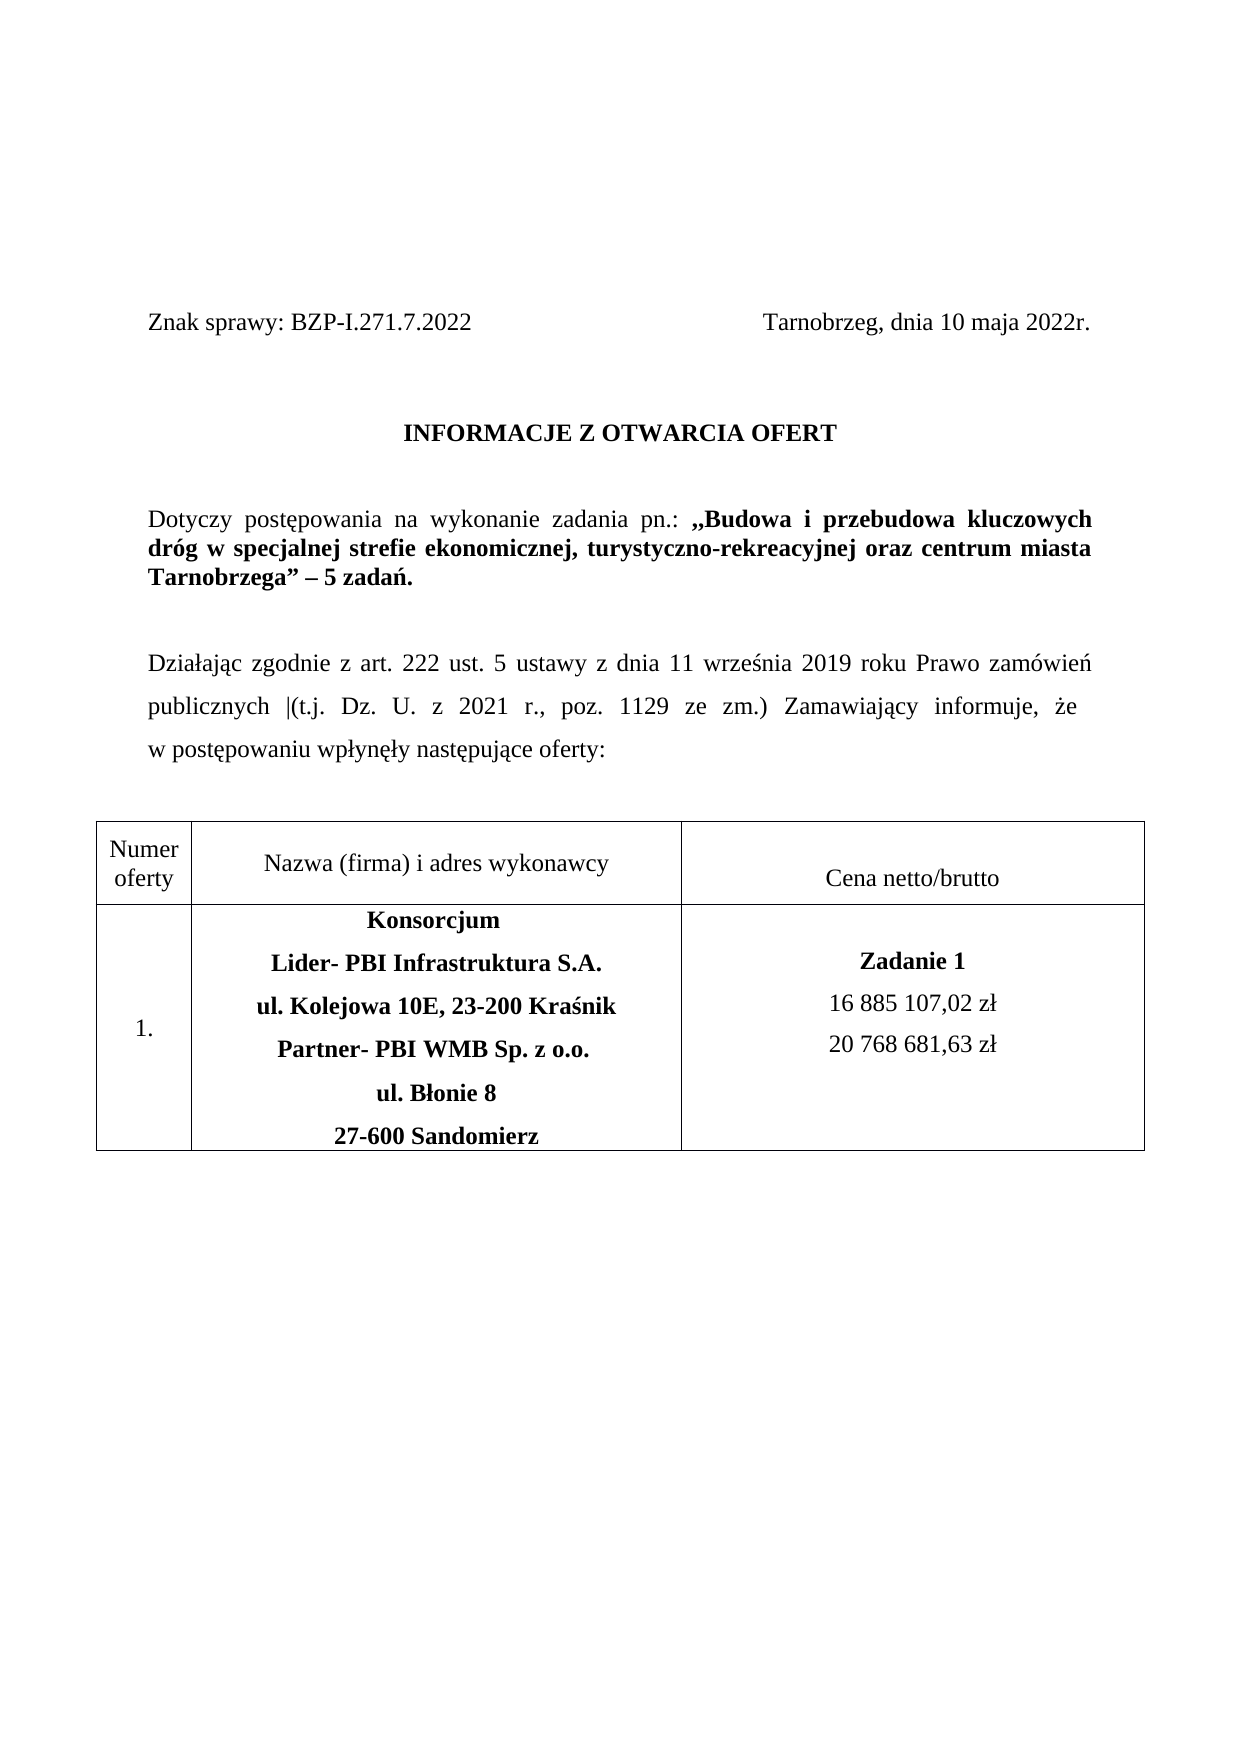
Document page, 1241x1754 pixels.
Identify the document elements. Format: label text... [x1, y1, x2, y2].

text INFORMACJE Z OTWARCIA OFERT [148, 418, 1093, 447]
text Dotyczy postępowania na wykonanie zadania pn.: ,,Budowa i przebudowa kluczowych dróg w specjalnej strefie ekonomicznej, turystyczno-rekreacyjnej oraz centrum miasta Tarnobrzega” – 5 zadań. [148, 504, 1093, 591]
table_header Cena netto/brutto [682, 822, 1144, 904]
table_cell 1. [97, 905, 191, 1149]
text Znak sprawy: BZP-I.271.7.2022 Tarnobrzeg, dnia 10 maja 2022r. [148, 307, 1093, 335]
table_header Numer oferty [97, 822, 191, 904]
table_header Nazwa (firma) i adres wykonawcy [192, 822, 681, 904]
table_cell Konsorcjum Lider- PBI Infrastruktura S.A. ul. Kolejowa 10E, 23-200 Kraśnik Partner- PBI WMB Sp. z o.o. ul. Błonie 8 27-600 Sandomierz [192, 905, 681, 1149]
text Działając zgodnie z art. 222 ust. 5 ustawy z dnia 11 września 2019 roku Prawo zamówień publicznych |(t.j. Dz. U. z 2021 r., poz. 1129 ze zm.) Zamawiający informuje, że w postępowaniu wpłynęły następujące oferty: [148, 648, 1093, 763]
table_cell Zadanie 1 16 885 107,02 zł 20 768 681,63 zł [682, 905, 1144, 1149]
